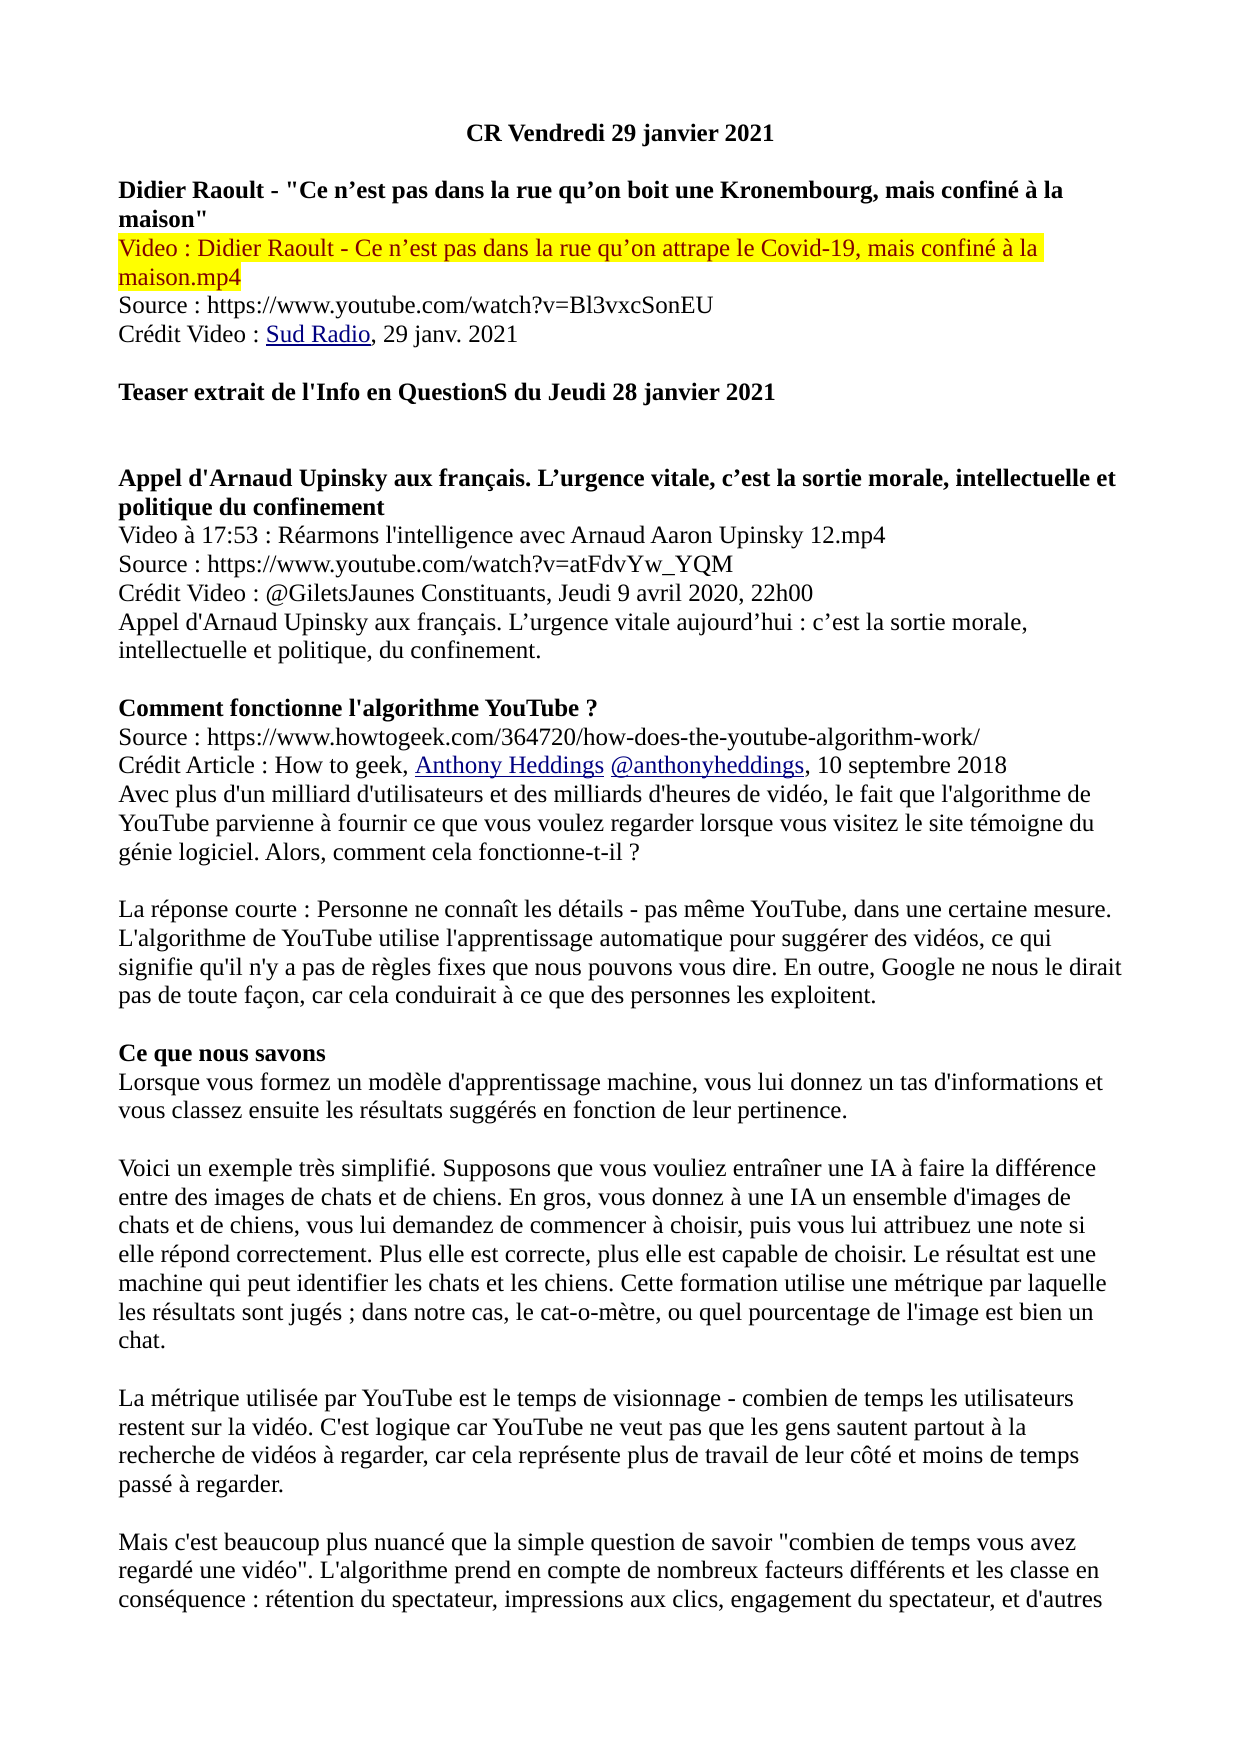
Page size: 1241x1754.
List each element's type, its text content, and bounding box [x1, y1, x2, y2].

text Crédit Video : Sud Radio, 29 janv. 2021 [118, 319, 1122, 348]
text Voici un exemple très simplifié. Supposons que vous vouliez entraîner une IA à faire la différence entre des images de chats et de chiens. En gros, vous donnez à une IA un ensemble d'images de chats et de chiens, vous lui demandez de commencer à choisir, puis vous lui attribuez une note si elle répond correctement. Plus elle est correcte, plus elle est capable de choisir. Le résultat est une machine qui peut identifier les chats et les chiens. Cette formation utilise une métrique par laquelle les résultats sont jugés ; dans notre cas, le cat-o-mètre, ou quel pourcentage de l'image est bien un chat. [118, 1153, 1122, 1354]
text Source : https://www.youtube.com/watch?v=atFdvYw_YQM [118, 549, 1122, 578]
text Mais c'est beaucoup plus nuancé que la simple question de savoir "combien de temps vous avez regardé une vidéo". L'algorithme prend en compte de nombreux facteurs différents et les classe en conséquence : rétention du spectateur, impressions aux clics, engagement du spectateur, et d'autres [118, 1527, 1122, 1613]
text Appel d'Arnaud Upinsky aux français. L’urgence vitale, c’est la sortie morale, intellectuelle et politique du confinement [118, 463, 1122, 521]
text Source : https://www.youtube.com/watch?v=Bl3vxcSonEU [118, 291, 1122, 319]
text Appel d'Arnaud Upinsky aux français. L’urgence vitale aujourd’hui : c’est la sortie morale, intellectuelle et politique, du confinement. [118, 607, 1122, 664]
text Comment fonctionne l'algorithme YouTube ? [118, 693, 1122, 722]
text Crédit Article : How to geek, Anthony Heddings @anthonyheddings, 10 septembre 2018 [118, 751, 1122, 779]
text Didier Raoult - "Ce n’est pas dans la rue qu’on boit une Kronembourg, mais confiné à la maison" [118, 176, 1122, 233]
text La réponse courte : Personne ne connaît les détails - pas même YouTube, dans une certaine mesure. L'algorithme de YouTube utilise l'apprentissage automatique pour suggérer des vidéos, ce qui signifie qu'il n'y a pas de règles fixes que nous pouvons vous dire. En outre, Google ne nous le dirait pas de toute façon, car cela conduirait à ce que des personnes les exploitent. [118, 894, 1122, 1009]
text Ce que nous savons [118, 1038, 1122, 1067]
text Avec plus d'un milliard d'utilisateurs et des milliards d'heures de vidéo, le fait que l'algorithme de YouTube parvienne à fournir ce que vous voulez regarder lorsque vous visitez le site témoigne du génie logiciel. Alors, comment cela fonctionne-t-il ? [118, 779, 1122, 866]
text Teaser extrait de l'Info en QuestionS du Jeudi 28 janvier 2021 [118, 377, 1122, 406]
text CR Vendredi 29 janvier 2021 [118, 118, 1122, 147]
text Lorsque vous formez un modèle d'apprentissage machine, vous lui donnez un tas d'informations et vous classez ensuite les résultats suggérés en fonction de leur pertinence. [118, 1067, 1122, 1124]
text Source : https://www.howtogeek.com/364720/how-does-the-youtube-algorithm-work/ [118, 722, 1122, 751]
text Crédit Video : @GiletsJaunes Constituants, Jeudi 9 avril 2020, 22h00 [118, 578, 1122, 607]
text Video : Didier Raoult - Ce n’est pas dans la rue qu’on attrape le Covid-19, mais confiné à la maison.mp4 [118, 233, 1122, 291]
text Video à 17:53 : Réarmons l'intelligence avec Arnaud Aaron Upinsky 12.mp4 [118, 521, 1122, 549]
text La métrique utilisée par YouTube est le temps de visionnage - combien de temps les utilisateurs restent sur la vidéo. C'est logique car YouTube ne veut pas que les gens sautent partout à la recherche de vidéos à regarder, car cela représente plus de travail de leur côté et moins de temps passé à regarder. [118, 1383, 1122, 1498]
